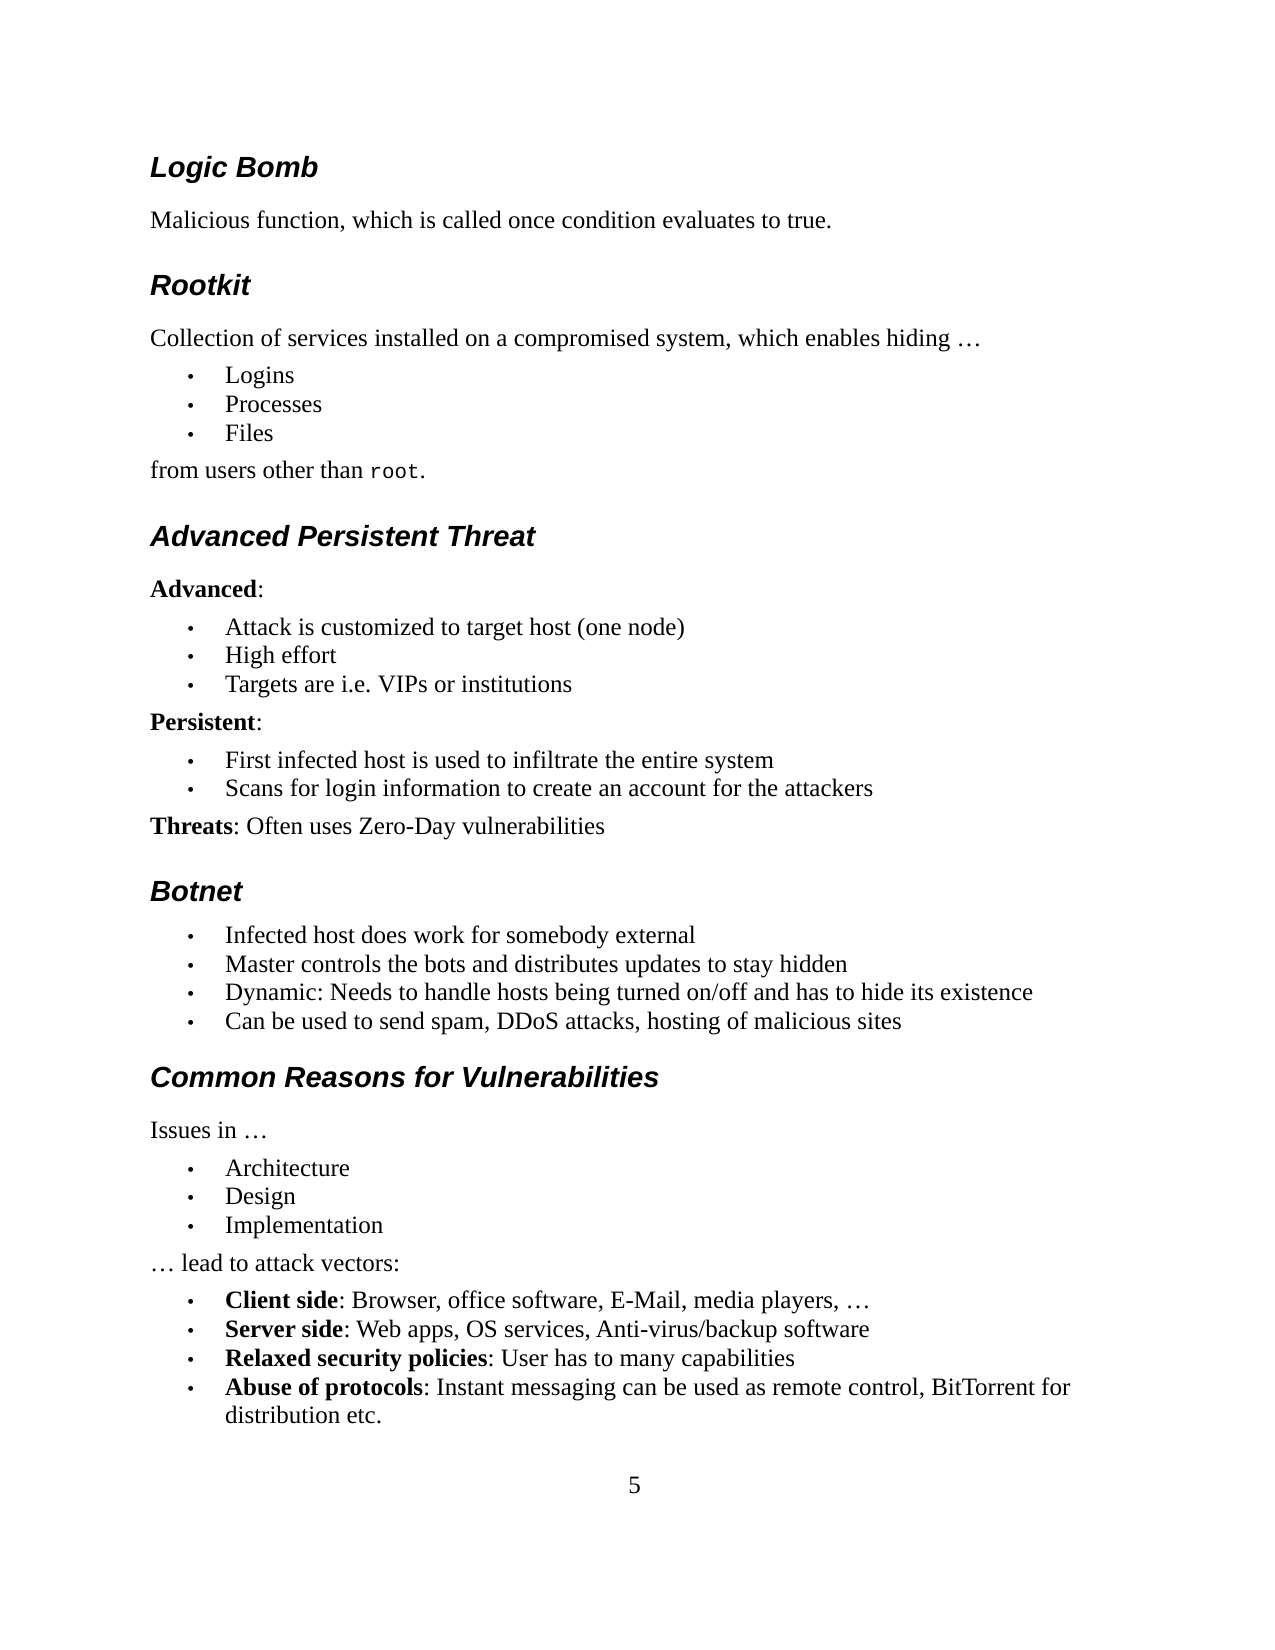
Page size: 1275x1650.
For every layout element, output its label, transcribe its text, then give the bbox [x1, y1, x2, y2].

text Advanced: [150, 574, 1125, 603]
list Master controls the bots and distributes updates to stay hidden [187, 949, 1125, 977]
subtitle Botnet [150, 874, 1125, 907]
subtitle Logic Bomb [150, 150, 1125, 183]
list Design [187, 1181, 1125, 1210]
list High effort [187, 641, 1125, 669]
subtitle Common Reasons for Vulnerabilities [150, 1060, 1125, 1093]
text Persistent: [150, 707, 1125, 736]
list Attack is customized to target host (one node) [187, 612, 1125, 641]
text Issues in … [150, 1115, 1125, 1144]
list Processes [187, 389, 1125, 418]
list Server side: Web apps, OS services, Anti-virus/backup software [187, 1314, 1125, 1343]
list Scans for login information to create an account for the attackers [187, 773, 1125, 802]
list Abuse of protocols: Instant messaging can be used as remote control, BitTorrent for distribution etc. [187, 1372, 1125, 1429]
text Malicious function, which is called once condition evaluates to true. [150, 205, 1125, 234]
list Relaxed security policies: User has to many capabilities [187, 1343, 1125, 1372]
list Implementation [187, 1210, 1125, 1239]
text Collection of services installed on a compromised system, which enables hiding … [150, 323, 1125, 351]
subtitle Rootkit [150, 268, 1125, 301]
list Dynamic: Needs to handle hosts being turned on/off and has to hide its existence [187, 977, 1125, 1006]
list Targets are i.e. VIPs or institutions [187, 669, 1125, 698]
subtitle Advanced Persistent Threat [150, 519, 1125, 553]
list Can be used to send spam, DDoS attacks, hosting of malicious sites [187, 1006, 1125, 1035]
list Architecture [187, 1153, 1125, 1181]
list First infected host is used to infiltrate the entire system [187, 745, 1125, 773]
text … lead to attack vectors: [150, 1248, 1125, 1277]
text Threats: Often uses Zero-Day vulnerabilities [150, 811, 1125, 840]
text from users other than root. [150, 456, 1125, 485]
list Client side: Browser, office software, E-Mail, media players, … [187, 1286, 1125, 1314]
list Logins [187, 360, 1125, 389]
list Files [187, 418, 1125, 447]
list Infected host does work for somebody external [187, 920, 1125, 949]
